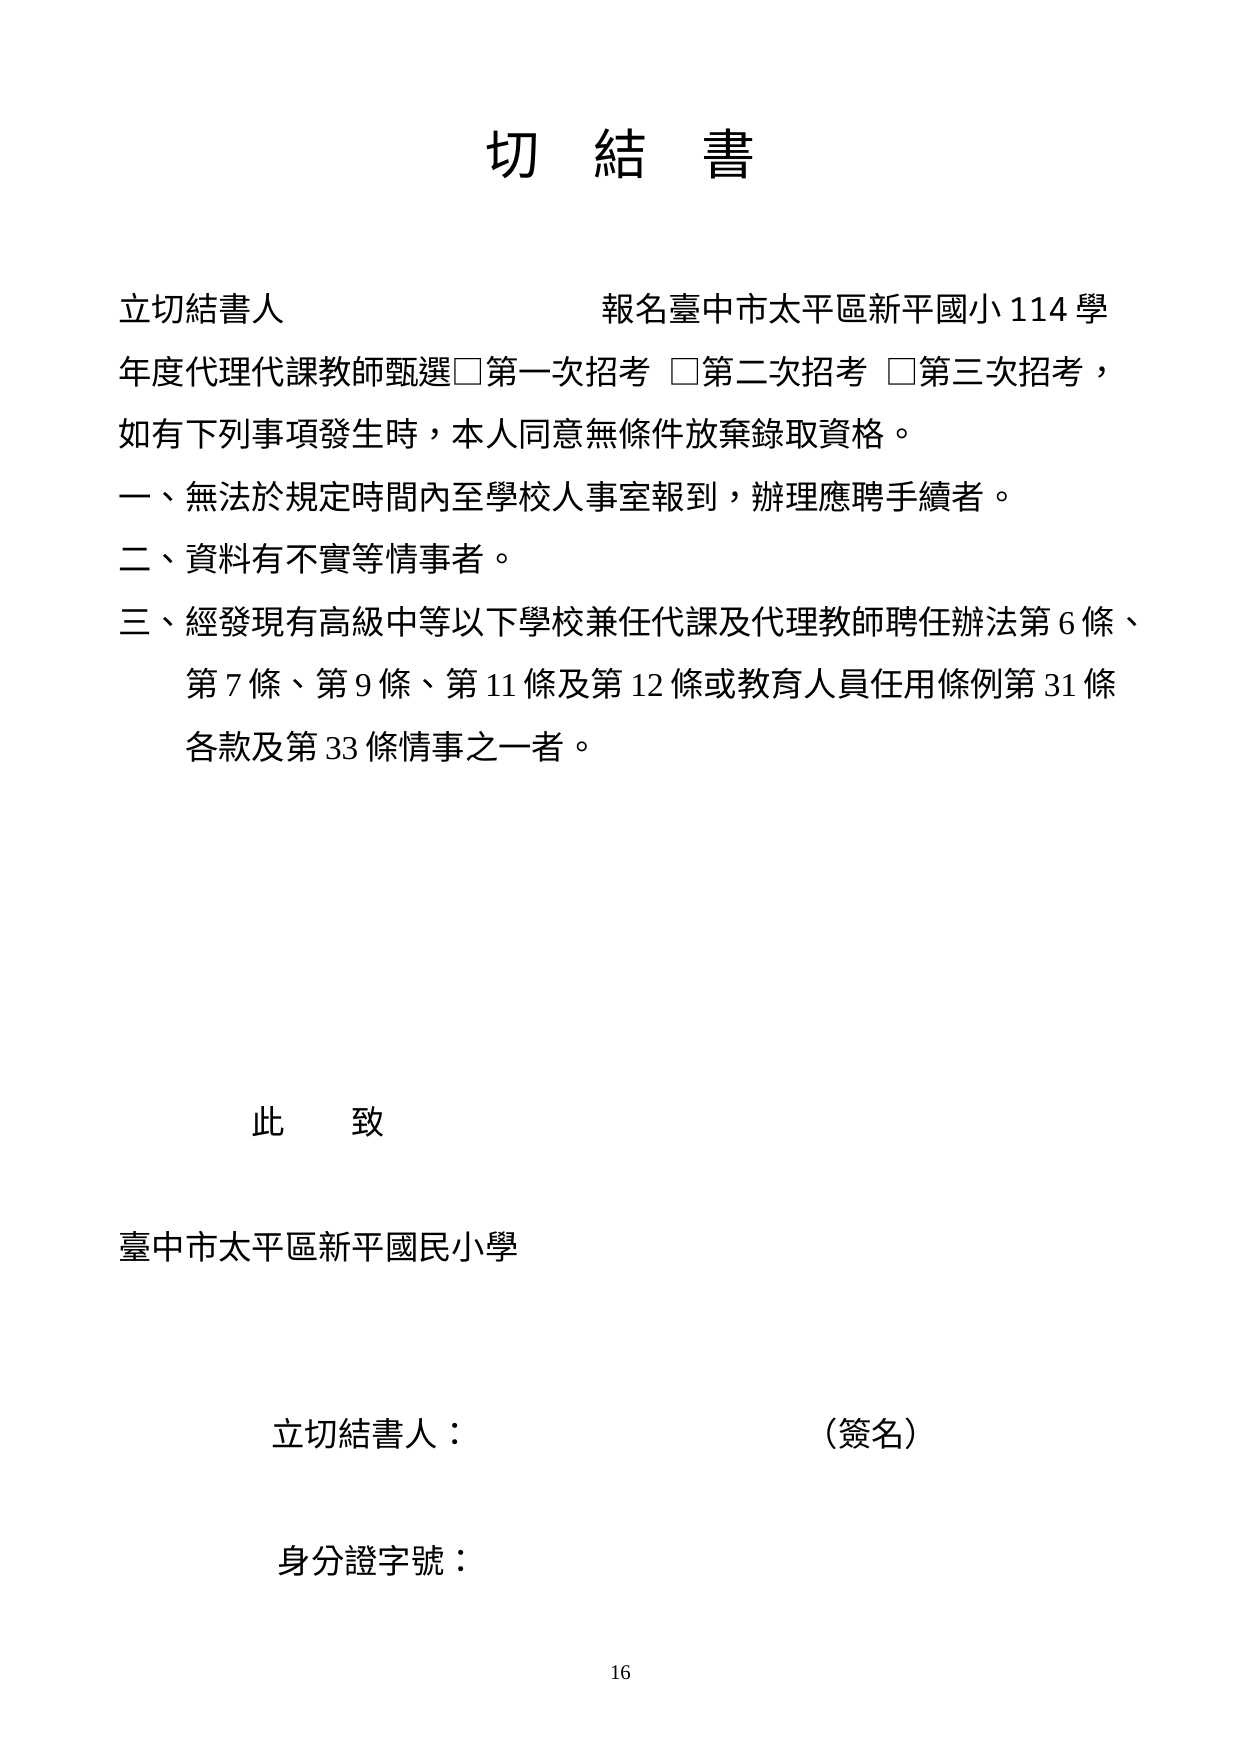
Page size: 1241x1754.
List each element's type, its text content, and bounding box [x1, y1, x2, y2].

text 三、經發現有高級中等以下學校兼任代課及代理教師聘任辦法第6條、第7條、第9條、第11條及第12條或教育人員任用條例第31條各款及第33條情事之一者。 [118, 578, 1122, 766]
text 身分證字號： [118, 1516, 1122, 1578]
text 二、資料有不實等情事者。 [118, 516, 1122, 578]
text 一、無法於規定時間內至學校人事室報到，辦理應聘手續者。 [118, 453, 1122, 516]
text 切 結 書 [118, 78, 1122, 203]
text 此 致 [118, 1078, 1122, 1141]
text 立切結書人 報名臺中市太平區新平國小114學年度代理代課教師甄選□第一次招考 □第二次招考 □第三次招考，如有下列事項發生時，本人同意無條件放棄錄取資格。 [118, 266, 1122, 453]
text 臺中市太平區新平國民小學 [118, 1203, 1122, 1266]
text 立切結書人： （簽名） [118, 1391, 1122, 1453]
